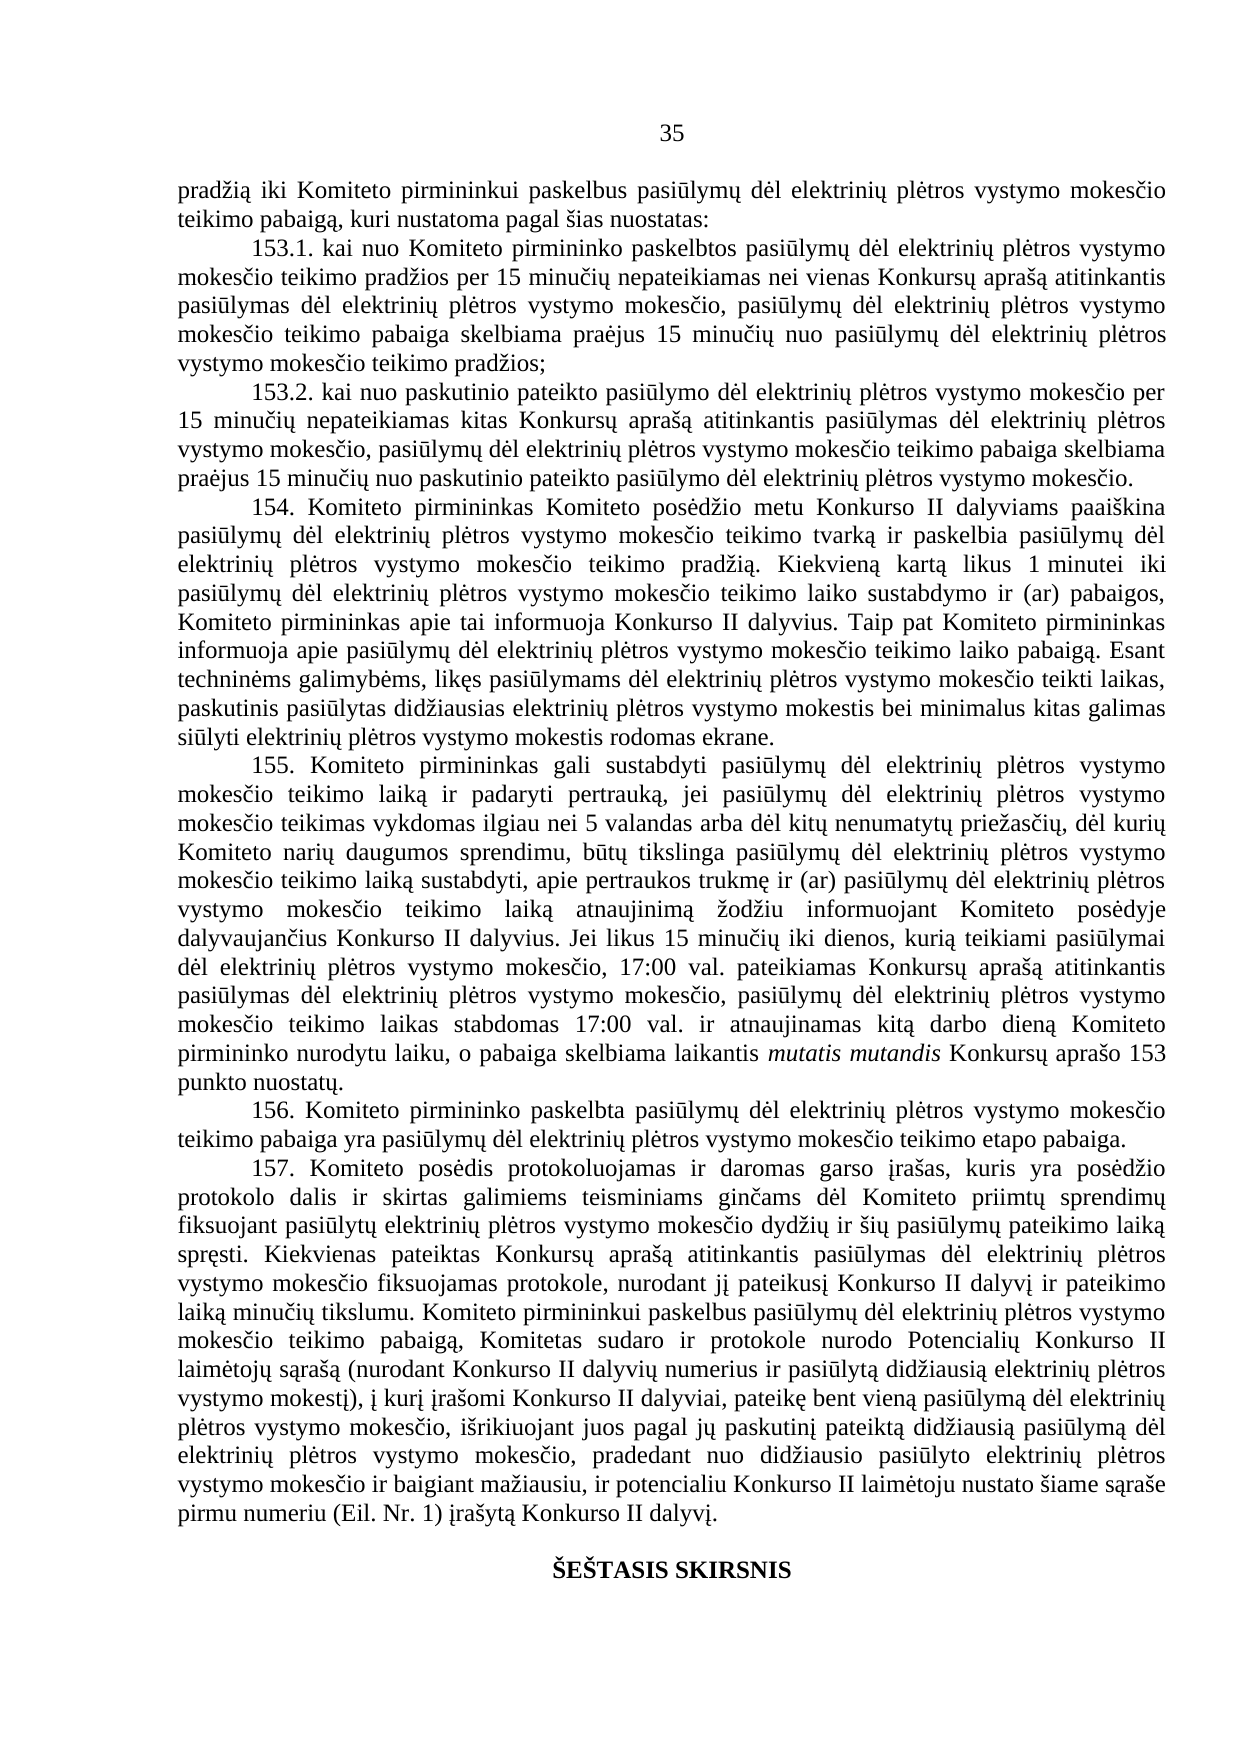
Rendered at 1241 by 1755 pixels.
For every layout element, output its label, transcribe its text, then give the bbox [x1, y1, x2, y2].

text 156. Komiteto pirmininko paskelbta pasiūlymų dėl elektrinių plėtros vystymo mokesčio teikimo pabaiga yra pasiūlymų dėl elektrinių plėtros vystymo mokesčio teikimo etapo pabaiga. [177, 1096, 1167, 1153]
text 153.1. kai nuo Komiteto pirmininko paskelbtos pasiūlymų dėl elektrinių plėtros vystymo mokesčio teikimo pradžios per 15 minučių nepateikiamas nei vienas Konkursų aprašą atitinkantis pasiūlymas dėl elektrinių plėtros vystymo mokesčio, pasiūlymų dėl elektrinių plėtros vystymo mokesčio teikimo pabaiga skelbiama praėjus 15 minučių nuo pasiūlymų dėl elektrinių plėtros vystymo mokesčio teikimo pradžios; [177, 233, 1167, 377]
text pradžią iki Komiteto pirmininkui paskelbus pasiūlymų dėl elektrinių plėtros vystymo mokesčio teikimo pabaigą, kuri nustatoma pagal šias nuostatas: [177, 176, 1167, 233]
text 154. Komiteto pirmininkas Komiteto posėdžio metu Konkurso II dalyviams paaiškina pasiūlymų dėl elektrinių plėtros vystymo mokesčio teikimo tvarką ir paskelbia pasiūlymų dėl elektrinių plėtros vystymo mokesčio teikimo pradžią. Kiekvieną kartą likus 1 minutei iki pasiūlymų dėl elektrinių plėtros vystymo mokesčio teikimo laiko sustabdymo ir (ar) pabaigos, Komiteto pirmininkas apie tai informuoja Konkurso II dalyvius. Taip pat Komiteto pirmininkas informuoja apie pasiūlymų dėl elektrinių plėtros vystymo mokesčio teikimo laiko pabaigą. Esant techninėms galimybėms, likęs pasiūlymams dėl elektrinių plėtros vystymo mokesčio teikti laikas, paskutinis pasiūlytas didžiausias elektrinių plėtros vystymo mokestis bei minimalus kitas galimas siūlyti elektrinių plėtros vystymo mokestis rodomas ekrane. [177, 492, 1167, 751]
text 153.2. kai nuo paskutinio pateikto pasiūlymo dėl elektrinių plėtros vystymo mokesčio per 15 minučių nepateikiamas kitas Konkursų aprašą atitinkantis pasiūlymas dėl elektrinių plėtros vystymo mokesčio, pasiūlymų dėl elektrinių plėtros vystymo mokesčio teikimo pabaiga skelbiama praėjus 15 minučių nuo paskutinio pateikto pasiūlymo dėl elektrinių plėtros vystymo mokesčio. [177, 377, 1167, 492]
text ŠEŠTASIS SKIRSNIS [177, 1556, 1167, 1584]
text 155. Komiteto pirmininkas gali sustabdyti pasiūlymų dėl elektrinių plėtros vystymo mokesčio teikimo laiką ir padaryti pertrauką, jei pasiūlymų dėl elektrinių plėtros vystymo mokesčio teikimas vykdomas ilgiau nei 5 valandas arba dėl kitų nenumatytų priežasčių, dėl kurių Komiteto narių daugumos sprendimu, būtų tikslinga pasiūlymų dėl elektrinių plėtros vystymo mokesčio teikimo laiką sustabdyti, apie pertraukos trukmę ir (ar) pasiūlymų dėl elektrinių plėtros vystymo mokesčio teikimo laiką atnaujinimą žodžiu informuojant Komiteto posėdyje dalyvaujančius Konkurso II dalyvius. Jei likus 15 minučių iki dienos, kurią teikiami pasiūlymai dėl elektrinių plėtros vystymo mokesčio, 17:00 val. pateikiamas Konkursų aprašą atitinkantis pasiūlymas dėl elektrinių plėtros vystymo mokesčio, pasiūlymų dėl elektrinių plėtros vystymo mokesčio teikimo laikas stabdomas 17:00 val. ir atnaujinamas kitą darbo dieną Komiteto pirmininko nurodytu laiku, o pabaiga skelbiama laikantis mutatis mutandis Konkursų aprašo 153 punkto nuostatų. [177, 751, 1167, 1096]
text 157. Komiteto posėdis protokoluojamas ir daromas garso įrašas, kuris yra posėdžio protokolo dalis ir skirtas galimiems teisminiams ginčams dėl Komiteto priimtų sprendimų fiksuojant pasiūlytų elektrinių plėtros vystymo mokesčio dydžių ir šių pasiūlymų pateikimo laiką spręsti. Kiekvienas pateiktas Konkursų aprašą atitinkantis pasiūlymas dėl elektrinių plėtros vystymo mokesčio fiksuojamas protokole, nurodant jį pateikusį Konkurso II dalyvį ir pateikimo laiką minučių tikslumu. Komiteto pirmininkui paskelbus pasiūlymų dėl elektrinių plėtros vystymo mokesčio teikimo pabaigą, Komitetas sudaro ir protokole nurodo Potencialių Konkurso II laimėtojų sąrašą (nurodant Konkurso II dalyvių numerius ir pasiūlytą didžiausią elektrinių plėtros vystymo mokestį), į kurį įrašomi Konkurso II dalyviai, pateikę bent vieną pasiūlymą dėl elektrinių plėtros vystymo mokesčio, išrikiuojant juos pagal jų paskutinį pateiktą didžiausią pasiūlymą dėl elektrinių plėtros vystymo mokesčio, pradedant nuo didžiausio pasiūlyto elektrinių plėtros vystymo mokesčio ir baigiant mažiausiu, ir potencialiu Konkurso II laimėtoju nustato šiame sąraše pirmu numeriu (Eil. Nr. 1) įrašytą Konkurso II dalyvį. [177, 1153, 1167, 1527]
